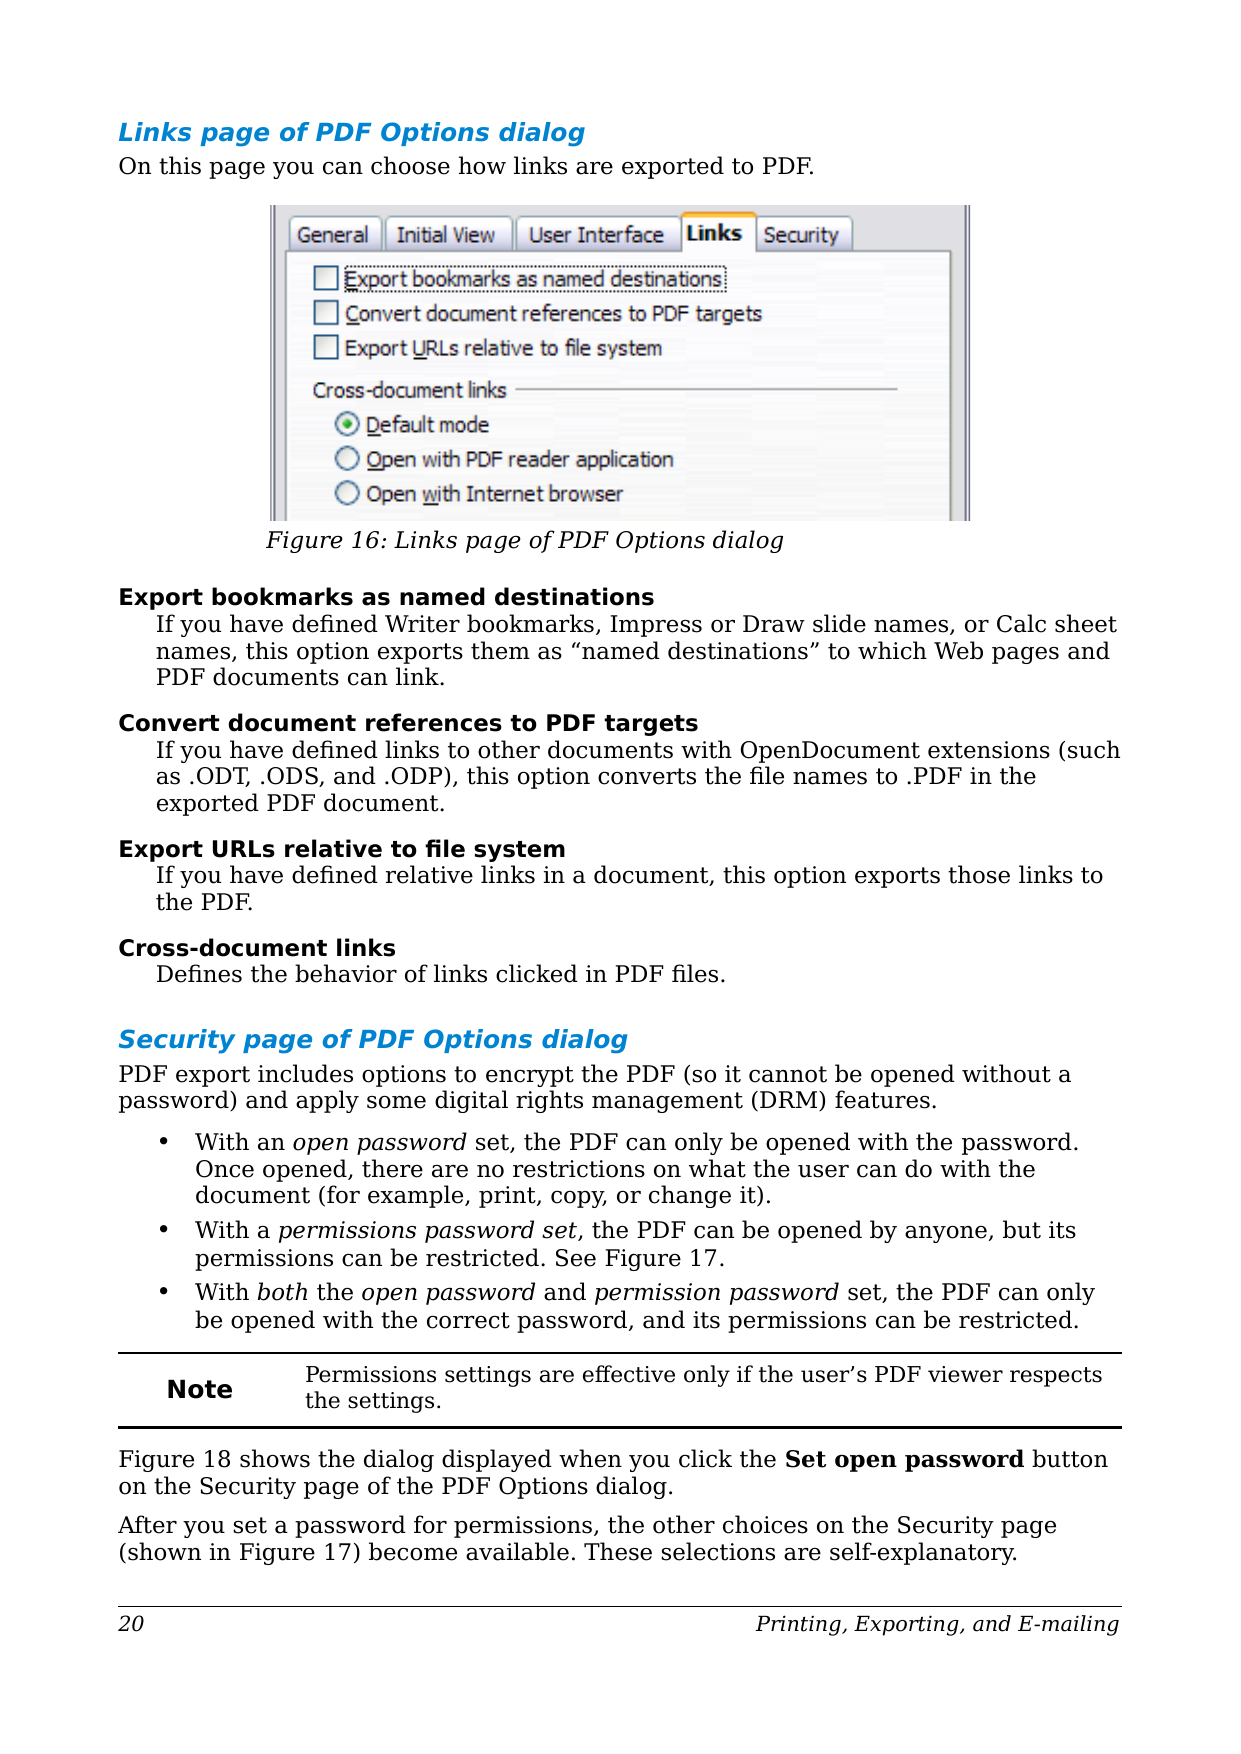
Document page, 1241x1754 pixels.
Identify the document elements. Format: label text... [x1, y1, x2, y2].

text Export bookmarks as named destinations [118, 584, 1122, 611]
subtitle Links page of PDF Options dialog [118, 118, 1122, 147]
text If you have defined relative links in a document, this option exports those links to the PDF. [156, 862, 1122, 916]
text Figure 18 shows the dialog displayed when you click the Set open password button on the Security page of the PDF Options dialog. [118, 1446, 1122, 1500]
text If you have defined Writer bookmarks, Impress or Draw slide names, or Calc sheet names, this option exports them as “named destinations” to which Web pages and PDF documents can link. [156, 611, 1122, 691]
text On this page you can choose how links are exported to PDF. [118, 153, 1122, 180]
list With both the open password and permission password set, the PDF can only be opened with the correct password, and its permissions can be restricted. [156, 1278, 1122, 1333]
table_header Permissions settings are effective only if the user’s PDF viewer respects the settings. [281, 1354, 1122, 1426]
text Export URLs relative to file system [118, 836, 1122, 862]
text Convert document references to PDF targets [118, 710, 1122, 737]
list With an open password set, the PDF can only be opened with the password. Once opened, there are no restrictions on what the user can do with the document (for example, print, copy, or change it). [156, 1127, 1122, 1209]
text If you have defined links to other documents with OpenDocument extensions (such as .ODT, .ODS, and .ODP), this option converts the file names to .PDF in the exported PDF document. [156, 737, 1122, 817]
table_header Note [118, 1354, 281, 1426]
list With a permissions password set, the PDF can be opened by anyone, but its permissions can be restricted. See Figure 17. [156, 1216, 1122, 1271]
text Cross-document links [118, 935, 1122, 961]
picture [270, 205, 971, 521]
text After you set a password for permissions, the other choices on the Security page (shown in Figure 17) become available. These selections are self-explanatory. [118, 1512, 1122, 1566]
subtitle Security page of PDF Options dialog [118, 1026, 1122, 1055]
text Defines the behavior of links clicked in PDF files. [156, 961, 1122, 988]
text Figure 16: Links page of PDF Options dialog [266, 527, 974, 554]
text PDF export includes options to encrypt the PDF (so it cannot be opened without a password) and apply some digital rights management (DRM) features. [118, 1061, 1122, 1114]
